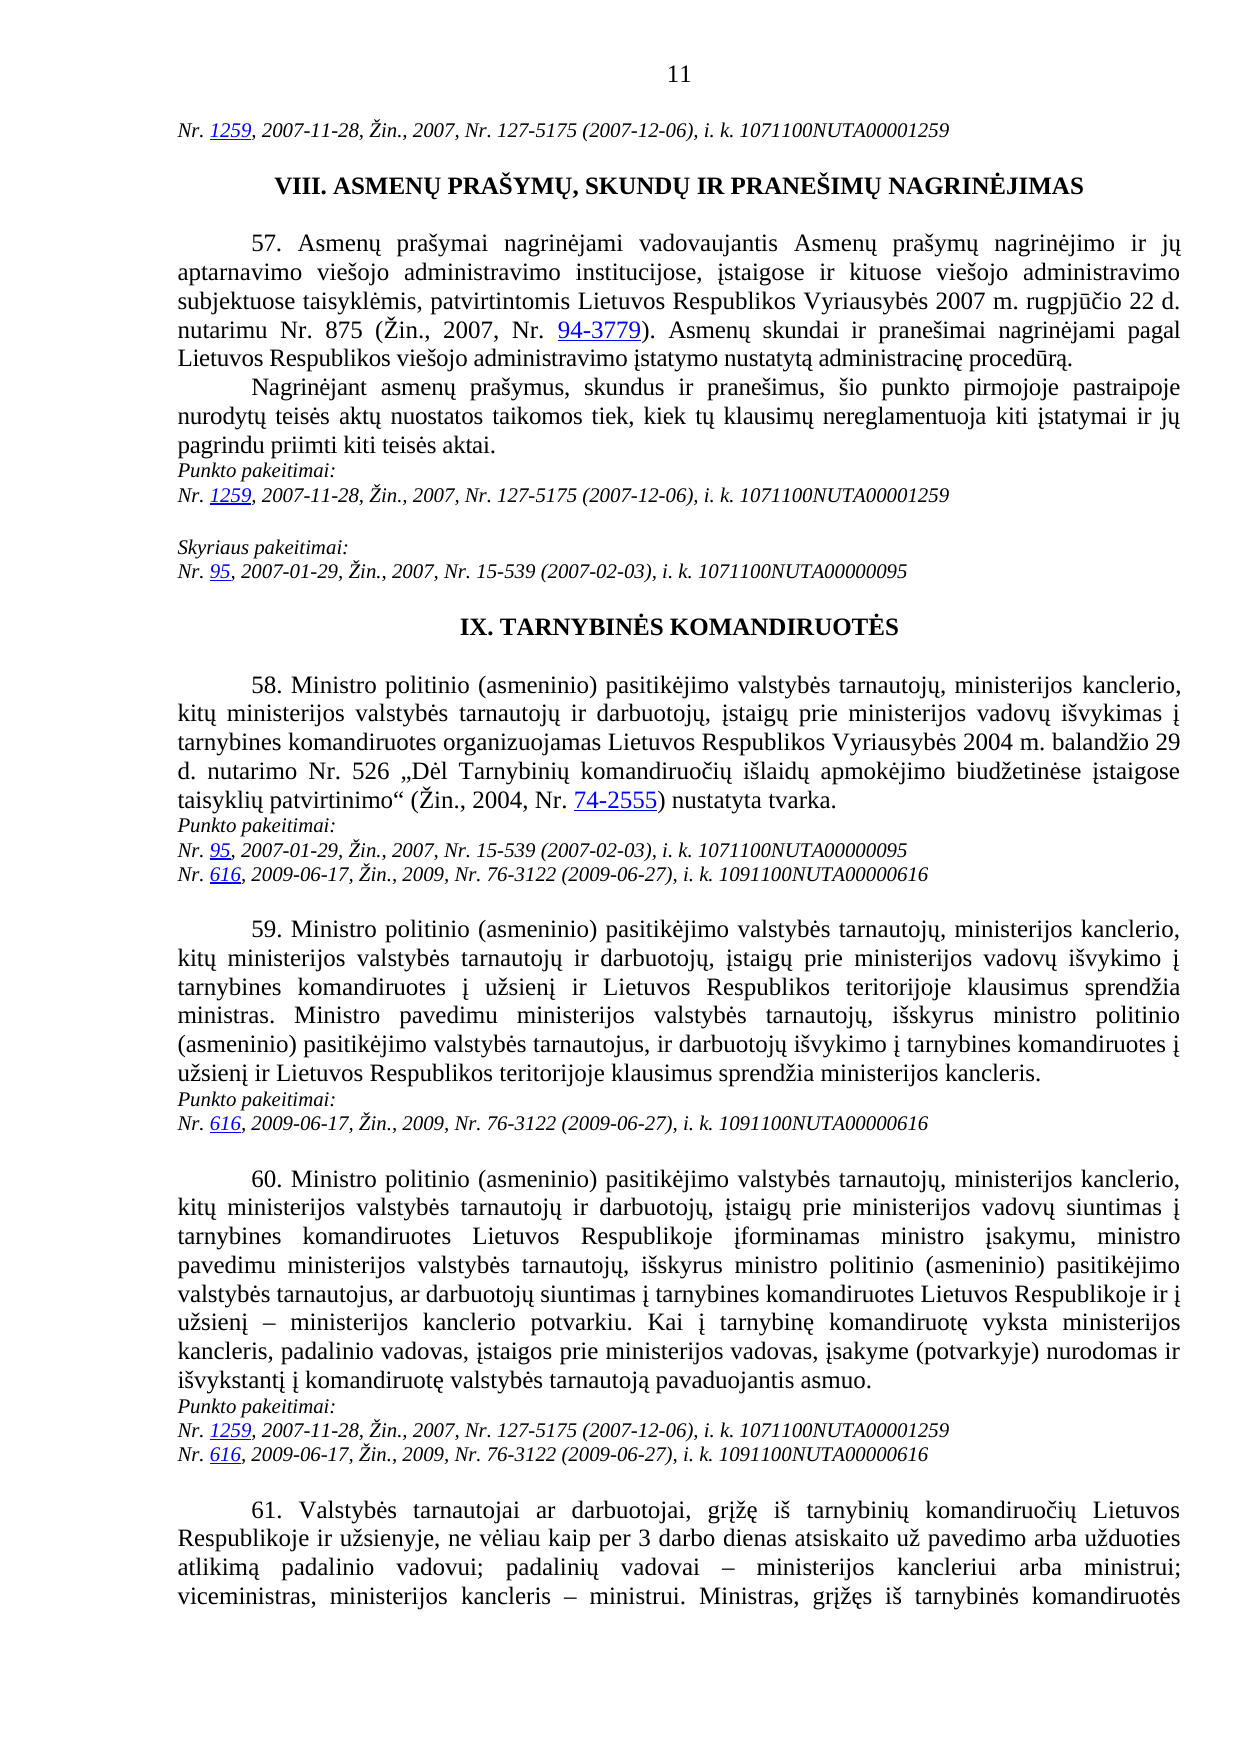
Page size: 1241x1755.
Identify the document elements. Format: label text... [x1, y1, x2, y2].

text 59. Ministro politinio (asmeninio) pasitikėjimo valstybės tarnautojų, ministerijos kanclerio, kitų ministerijos valstybės tarnautojų ir darbuotojų, įstaigų prie ministerijos vadovų išvykimo į tarnybines komandiruotes į užsienį ir Lietuvos Respublikos teritorijoje klausimus sprendžia ministras. Ministro pavedimu ministerijos valstybės tarnautojų, išskyrus ministro politinio (asmeninio) pasitikėjimo valstybės tarnautojus, ir darbuotojų išvykimo į tarnybines komandiruotes į užsienį ir Lietuvos Respublikos teritorijoje klausimus sprendžia ministerijos kancleris. [177, 914, 1181, 1087]
text Punkto pakeitimai: [177, 1087, 1181, 1111]
text Nr. 616, 2009-06-17, Žin., 2009, Nr. 76-3122 (2009-06-27), i. k. 1091100NUTA00000616 [177, 862, 1181, 886]
text Punkto pakeitimai: [177, 813, 1181, 837]
text Nr. 1259, 2007-11-28, Žin., 2007, Nr. 127-5175 (2007-12-06), i. k. 1071100NUTA00001259 [177, 482, 1181, 507]
text 61. Valstybės tarnautojai ar darbuotojai, grįžę iš tarnybinių komandiruočių Lietuvos Respublikoje ir užsienyje, ne vėliau kaip per 3 darbo dienas atsiskaito už pavedimo arba užduoties atlikimą padalinio vadovui; padalinių vadovai – ministerijos kancleriui arba ministrui; viceministras, ministerijos kancleris – ministrui. Ministras, grįžęs iš tarnybinės komandiruotės [177, 1495, 1181, 1610]
text Nr. 616, 2009-06-17, Žin., 2009, Nr. 76-3122 (2009-06-27), i. k. 1091100NUTA00000616 [177, 1442, 1181, 1466]
text 60. Ministro politinio (asmeninio) pasitikėjimo valstybės tarnautojų, ministerijos kanclerio, kitų ministerijos valstybės tarnautojų ir darbuotojų, įstaigų prie ministerijos vadovų siuntimas į tarnybines komandiruotes Lietuvos Respublikoje įforminamas ministro įsakymu, ministro pavedimu ministerijos valstybės tarnautojų, išskyrus ministro politinio (asmeninio) pasitikėjimo valstybės tarnautojus, ar darbuotojų siuntimas į tarnybines komandiruotes Lietuvos Respublikoje ir į užsienį – ministerijos kanclerio potvarkiu. Kai į tarnybinę komandiruotę vyksta ministerijos kancleris, padalinio vadovas, įstaigos prie ministerijos vadovas, įsakyme (potvarkyje) nurodomas ir išvykstantį į komandiruotę valstybės tarnautoją pavaduojantis asmuo. [177, 1164, 1181, 1394]
text 58. Ministro politinio (asmeninio) pasitikėjimo valstybės tarnautojų, ministerijos kanclerio, kitų ministerijos valstybės tarnautojų ir darbuotojų, įstaigų prie ministerijos vadovų išvykimas į tarnybines komandiruotes organizuojamas Lietuvos Respublikos Vyriausybės 2004 m. balandžio 29 d. nutarimo Nr. 526 „Dėl Tarnybinių komandiruočių išlaidų apmokėjimo biudžetinėse įstaigose taisyklių patvirtinimo“ (Žin., 2004, Nr. 74-2555) nustatyta tvarka. [177, 670, 1181, 813]
text VIII. ASMENŲ prašymų, skundų ir pranešimų nagrinėjimas [177, 171, 1181, 200]
text Punkto pakeitimai: [177, 458, 1181, 482]
text 57. Asmenų prašymai nagrinėjami vadovaujantis Asmenų prašymų nagrinėjimo ir jų aptarnavimo viešojo administravimo institucijose, įstaigose ir kituose viešojo administravimo subjektuose taisyklėmis, patvirtintomis Lietuvos Respublikos Vyriausybės 2007 m. rugpjūčio 22 d. nutarimu Nr. 875 (Žin., 2007, Nr. 94-3779). Asmenų skundai ir pranešimai nagrinėjami pagal Lietuvos Respublikos viešojo administravimo įstatymo nustatytą administracinę procedūrą. [177, 228, 1181, 372]
text Nr. 1259, 2007-11-28, Žin., 2007, Nr. 127-5175 (2007-12-06), i. k. 1071100NUTA00001259 [177, 1418, 1181, 1442]
text Nr. 95, 2007-01-29, Žin., 2007, Nr. 15-539 (2007-02-03), i. k. 1071100NUTA00000095 [177, 559, 1181, 583]
text Skyriaus pakeitimai: [177, 535, 1181, 559]
text Punkto pakeitimai: [177, 1394, 1181, 1418]
text Nagrinėjant asmenų prašymus, skundus ir pranešimus, šio punkto pirmojoje pastraipoje nurodytų teisės aktų nuostatos taikomos tiek, kiek tų klausimų nereglamentuoja kiti įstatymai ir jų pagrindu priimti kiti teisės aktai. [177, 372, 1181, 458]
text Nr. 616, 2009-06-17, Žin., 2009, Nr. 76-3122 (2009-06-27), i. k. 1091100NUTA00000616 [177, 1111, 1181, 1135]
text IX. TARNYBINĖS KOMANDIRUOTĖS [177, 612, 1181, 641]
text Nr. 95, 2007-01-29, Žin., 2007, Nr. 15-539 (2007-02-03), i. k. 1071100NUTA00000095 [177, 837, 1181, 862]
text Nr. 1259, 2007-11-28, Žin., 2007, Nr. 127-5175 (2007-12-06), i. k. 1071100NUTA00001259 [177, 118, 1181, 142]
